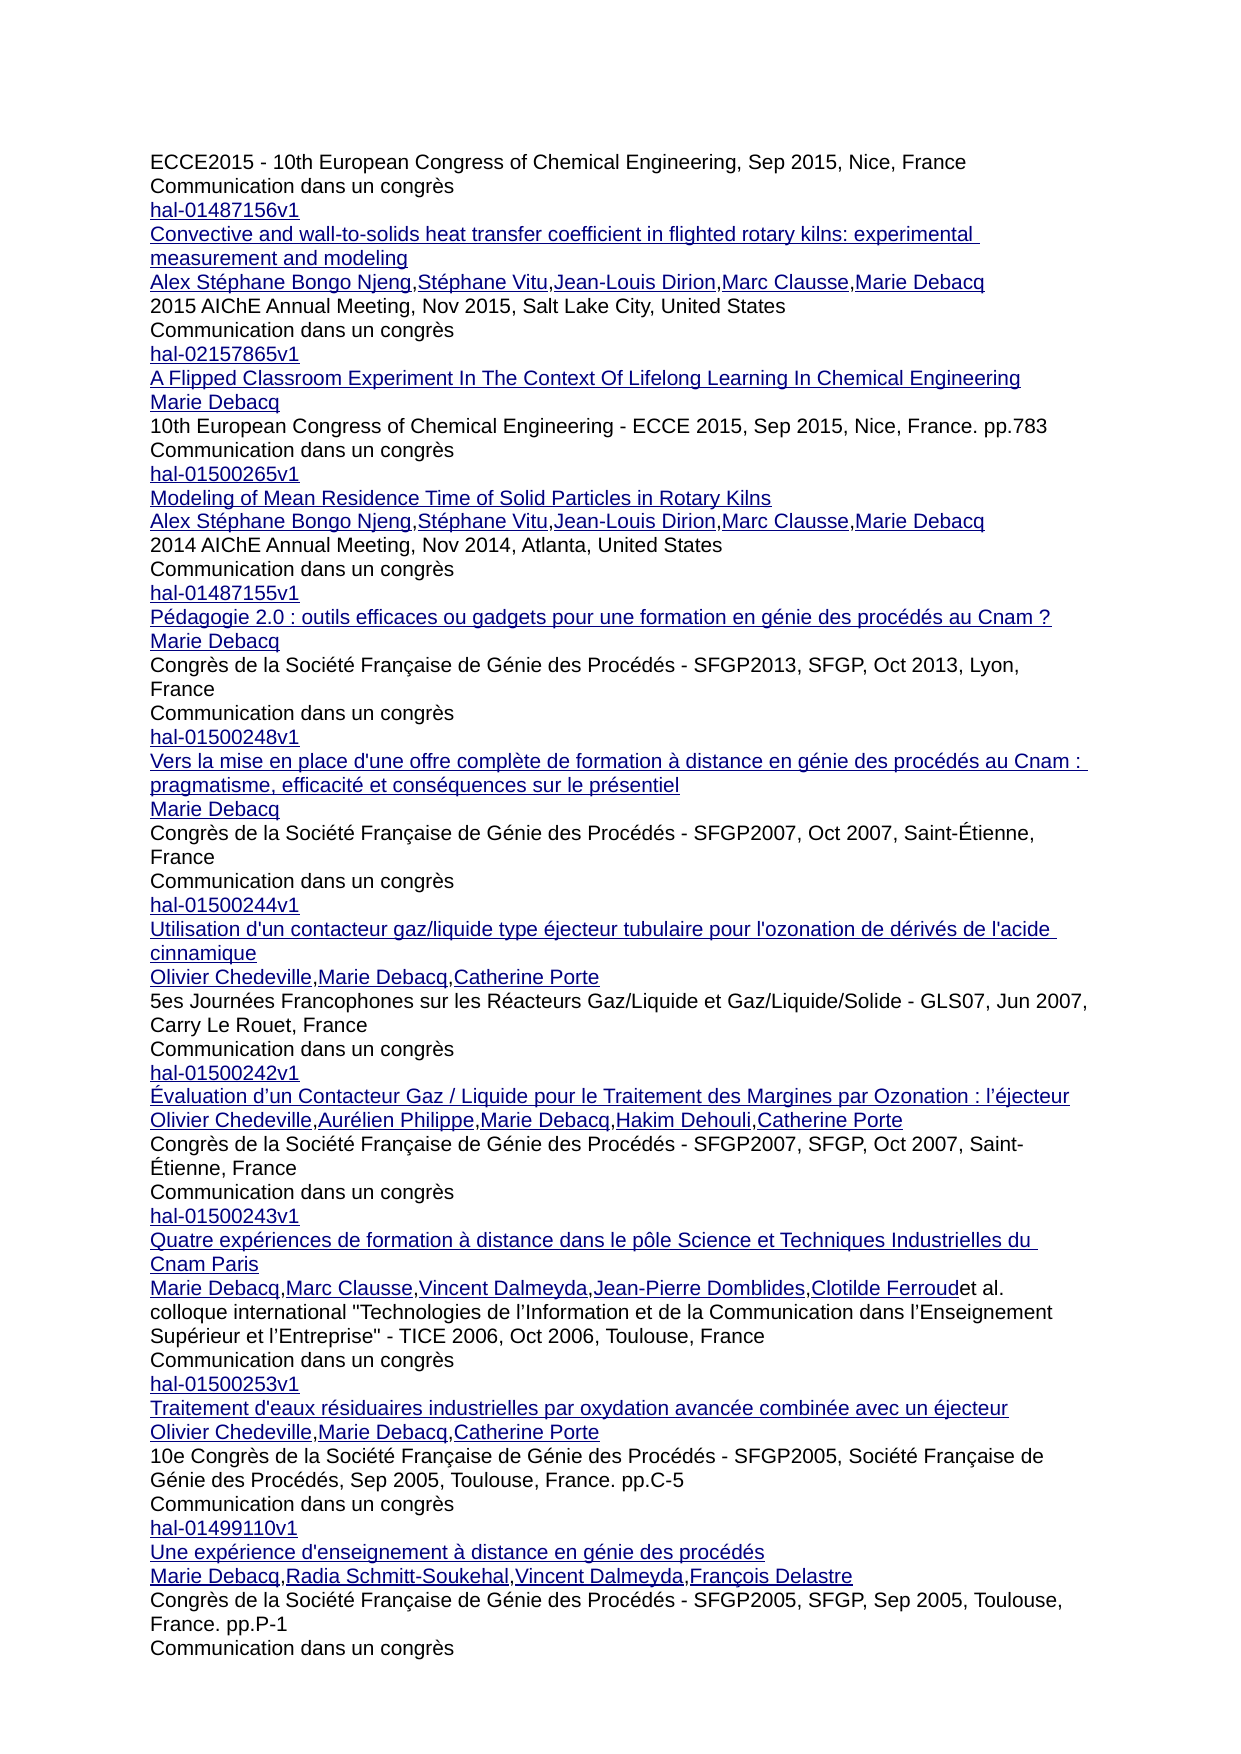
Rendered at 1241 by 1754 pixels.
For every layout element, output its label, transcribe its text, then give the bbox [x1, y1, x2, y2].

table_cell ECCE2015 - 10th European Congress of Chemical Engineering, Sep 2015, Nice, France Communication dans un congrès hal-01487156v1 [150, 150, 1090, 222]
table_cell Vers la mise en place d'une offre complète de formation à distance en génie des procédés au Cnam : pragmatisme, efficacité et conséquences sur le présentiel Marie Debacq Congrès de la Société Française de Génie des Procédés - SFGP2007, Oct 2007, Saint-Étienne, France Communication dans un congrès hal-01500244v1 [150, 749, 1090, 917]
table_cell Convective and wall-to-solids heat transfer coefficient in flighted rotary kilns: experimental measurement and modeling Alex Stéphane Bongo Njeng,Stéphane Vitu,Jean-Louis Dirion,Marc Clausse,Marie Debacq 2015 AIChE Annual Meeting, Nov 2015, Salt Lake City, United States Communication dans un congrès hal-02157865v1 [150, 222, 1090, 366]
table_cell Utilisation d'un contacteur gaz/liquide type éjecteur tubulaire pour l'ozonation de dérivés de l'acide cinnamique Olivier Chedeville,Marie Debacq,Catherine Porte 5es Journées Francophones sur les Réacteurs Gaz/Liquide et Gaz/Liquide/Solide - GLS07, Jun 2007, Carry Le Rouet, France Communication dans un congrès hal-01500242v1 [150, 917, 1090, 1084]
table_cell Évaluation d’un Contacteur Gaz / Liquide pour le Traitement des Margines par Ozonation : l’éjecteur Olivier Chedeville,Aurélien Philippe,Marie Debacq,Hakim Dehouli,Catherine Porte Congrès de la Société Française de Génie des Procédés - SFGP2007, SFGP, Oct 2007, Saint-Étienne, France Communication dans un congrès hal-01500243v1 [150, 1084, 1090, 1228]
table_cell Traitement d'eaux résiduaires industrielles par oxydation avancée combinée avec un éjecteur Olivier Chedeville,Marie Debacq,Catherine Porte 10e Congrès de la Société Française de Génie des Procédés - SFGP2005, Société Française de Génie des Procédés, Sep 2005, Toulouse, France. pp.C-5 Communication dans un congrès hal-01499110v1 [150, 1396, 1090, 1539]
table_cell A Flipped Classroom Experiment In The Context Of Lifelong Learning In Chemical Engineering Marie Debacq 10th European Congress of Chemical Engineering - ECCE 2015, Sep 2015, Nice, France. pp.783 Communication dans un congrès hal-01500265v1 [150, 366, 1090, 485]
table_cell Une expérience d'enseignement à distance en génie des procédés Marie Debacq,Radia Schmitt-Soukehal,Vincent Dalmeyda,François Delastre Congrès de la Société Française de Génie des Procédés - SFGP2005, SFGP, Sep 2005, Toulouse, France. pp.P-1 Communication dans un congrès [150, 1540, 1090, 1659]
table_cell Quatre expériences de formation à distance dans le pôle Science et Techniques Industrielles du Cnam Paris Marie Debacq,Marc Clausse,Vincent Dalmeyda,Jean-Pierre Domblides,Clotilde Ferroudet al. colloque international "Technologies de l’Information et de la Communication dans l’Enseignement Supérieur et l’Entreprise" - TICE 2006, Oct 2006, Toulouse, France Communication dans un congrès hal-01500253v1 [150, 1228, 1090, 1396]
table_cell Modeling of Mean Residence Time of Solid Particles in Rotary Kilns Alex Stéphane Bongo Njeng,Stéphane Vitu,Jean-Louis Dirion,Marc Clausse,Marie Debacq 2014 AIChE Annual Meeting, Nov 2014, Atlanta, United States Communication dans un congrès hal-01487155v1 [150, 485, 1090, 605]
table_cell Pédagogie 2.0 : outils efficaces ou gadgets pour une formation en génie des procédés au Cnam ? Marie Debacq Congrès de la Société Française de Génie des Procédés - SFGP2013, SFGP, Oct 2013, Lyon, France Communication dans un congrès hal-01500248v1 [150, 605, 1090, 749]
